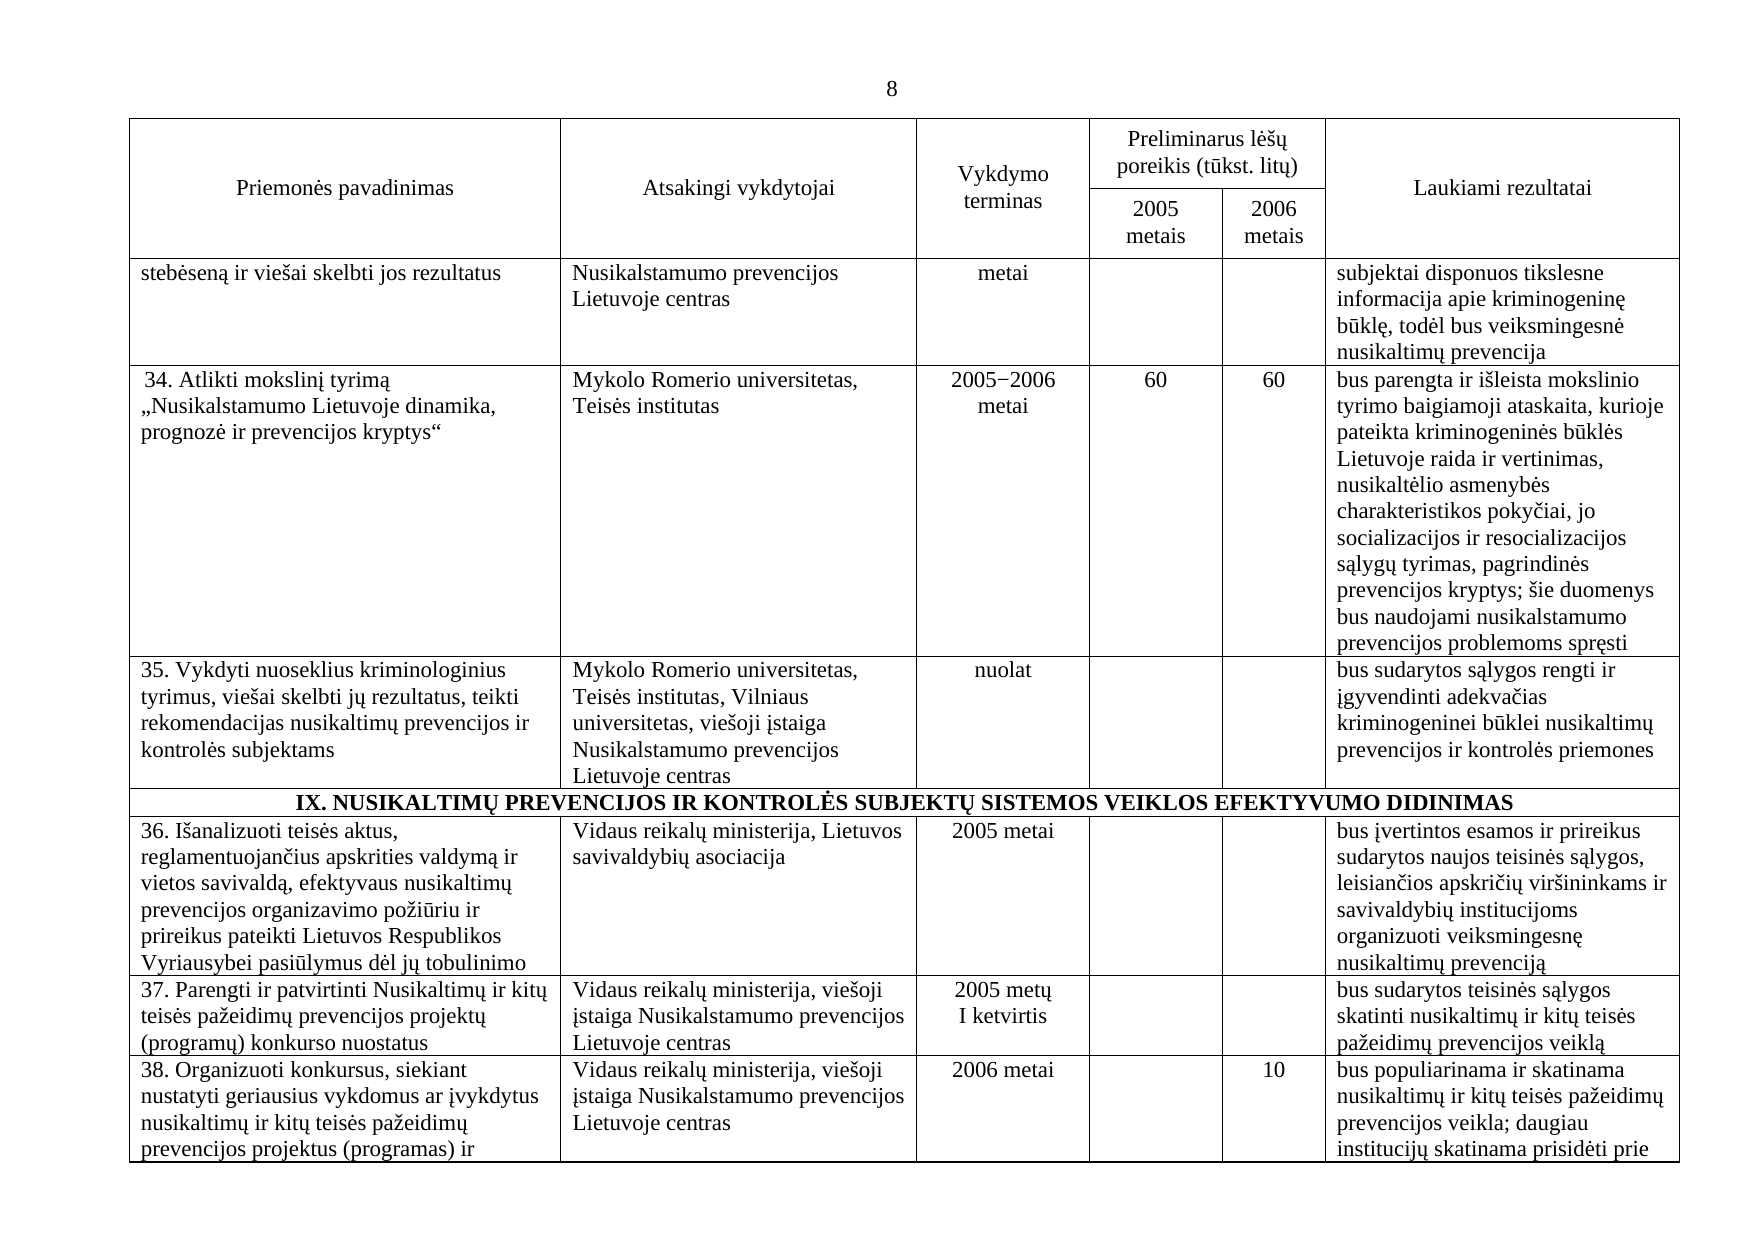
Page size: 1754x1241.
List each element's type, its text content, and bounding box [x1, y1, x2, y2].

table_cell 36. Išanalizuoti teisės aktus, reglamentuojančius apskrities valdymą ir vietos savivaldą, efektyvaus nusikaltimų prevencijos organizavimo požiūriu ir prireikus pateikti Lietuvos Respublikos Vyriausybei pasiūlymus dėl jų tobulinimo [130, 817, 560, 975]
table_cell [1223, 657, 1325, 788]
table_cell nuolat [917, 657, 1089, 788]
table_cell 60 [1090, 366, 1222, 656]
table_header Vykdymo terminas [917, 119, 1089, 258]
table_cell Vidaus reikalų ministerija, viešoji įstaiga Nusikalstamumo prevencijos Lietuvoje centras [561, 976, 916, 1055]
table_cell subjektai disponuos tikslesne informacija apie kriminogeninę būklę, todėl bus veiksmingesnė nusikaltimų prevencija [1326, 259, 1679, 364]
table_cell Vidaus reikalų ministerija, Lietuvos savivaldybių asociacija [561, 817, 916, 975]
table_header Laukiami rezultatai [1326, 119, 1679, 258]
table_cell 38. Organizuoti konkursus, siekiant nustatyti geriausius vykdomus ar įvykdytus nusikaltimų ir kitų teisės pažeidimų prevencijos projektus (programas) ir [130, 1056, 560, 1161]
table_cell bus sudarytos sąlygos rengti ir įgyvendinti adekvačias kriminogeninei būklei nusikaltimų prevencijos ir kontrolės priemones [1326, 657, 1679, 788]
table_cell [1090, 259, 1222, 364]
table_header Preliminarus lėšų poreikis (tūkst. litų) [1090, 119, 1325, 188]
table_cell Vidaus reikalų ministerija, viešoji įstaiga Nusikalstamumo prevencijos Lietuvoje centras [561, 1056, 916, 1161]
table_cell Nusikalstamumo prevencijos Lietuvoje centras [561, 259, 916, 364]
table_cell IX. nusikaltimų prevencijos ir kontrolės SUBJEKTŲ SISTEMOS VEIKLOS EFEKTYVUMO DIDINIMAS [130, 789, 1679, 816]
table_cell [1090, 657, 1222, 788]
table_cell [1223, 817, 1325, 975]
table_cell 10 [1223, 1056, 1325, 1161]
table_cell metai [917, 259, 1089, 364]
table_cell 35. Vykdyti nuoseklius kriminologinius tyrimus, viešai skelbti jų rezultatus, teikti rekomendacijas nusikaltimų prevencijos ir kontrolės subjektams [130, 657, 560, 788]
table_cell bus parengta ir išleista mokslinio tyrimo baigiamoji ataskaita, kurioje pateikta kriminogeninės būklės Lietuvoje raida ir vertinimas, nusikaltėlio asmenybės charakteristikos pokyčiai, jo socializacijos ir resocializacijos sąlygų tyrimas, pagrindinės prevencijos kryptys; šie duomenys bus naudojami nusikalstamumo prevencijos problemoms spręsti [1326, 366, 1679, 656]
table_cell 2005−2006 metai [917, 366, 1089, 656]
table_cell 2006 metai [917, 1056, 1089, 1161]
table_cell [1090, 976, 1222, 1055]
table_cell Mykolo Romerio universitetas, Teisės institutas, Vilniaus universitetas, viešoji įstaiga Nusikalstamumo prevencijos Lietuvoje centras [561, 657, 916, 788]
table_cell [1223, 976, 1325, 1055]
table_cell stebėseną ir viešai skelbti jos rezultatus [130, 259, 560, 364]
table_cell [1090, 1056, 1222, 1161]
table_cell bus įvertintos esamos ir prireikus sudarytos naujos teisinės sąlygos, leisiančios apskričių viršininkams ir savivaldybių institucijoms organizuoti veiksmingesnę nusikaltimų prevenciją [1326, 817, 1679, 975]
table_cell 37. Parengti ir patvirtinti Nusikaltimų ir kitų teisės pažeidimų prevencijos projektų (programų) konkurso nuostatus [130, 976, 560, 1055]
table_cell bus populiarinama ir skatinama nusikaltimų ir kitų teisės pažeidimų prevencijos veikla; daugiau institucijų skatinama prisidėti prie [1326, 1056, 1679, 1161]
table_cell [1090, 817, 1222, 975]
table_cell 2006 metais [1223, 189, 1325, 258]
table_cell [1223, 259, 1325, 364]
table_cell 60 [1223, 366, 1325, 656]
table_cell 2005 metų I ketvirtis [917, 976, 1089, 1055]
table_cell bus sudarytos teisinės sąlygos skatinti nusikaltimų ir kitų teisės pažeidimų prevencijos veiklą [1326, 976, 1679, 1055]
table_cell 34. Atlikti mokslinį tyrimą „Nusikalstamumo Lietuvoje dinamika, prognozė ir prevencijos kryptys“ [130, 366, 560, 656]
table_header Priemonės pavadinimas [130, 119, 560, 258]
table_cell Mykolo Romerio universitetas, Teisės institutas [561, 366, 916, 656]
table_cell 2005 metais [1090, 189, 1222, 258]
table_cell 2005 metai [917, 817, 1089, 975]
table_header Atsakingi vykdytojai [561, 119, 916, 258]
